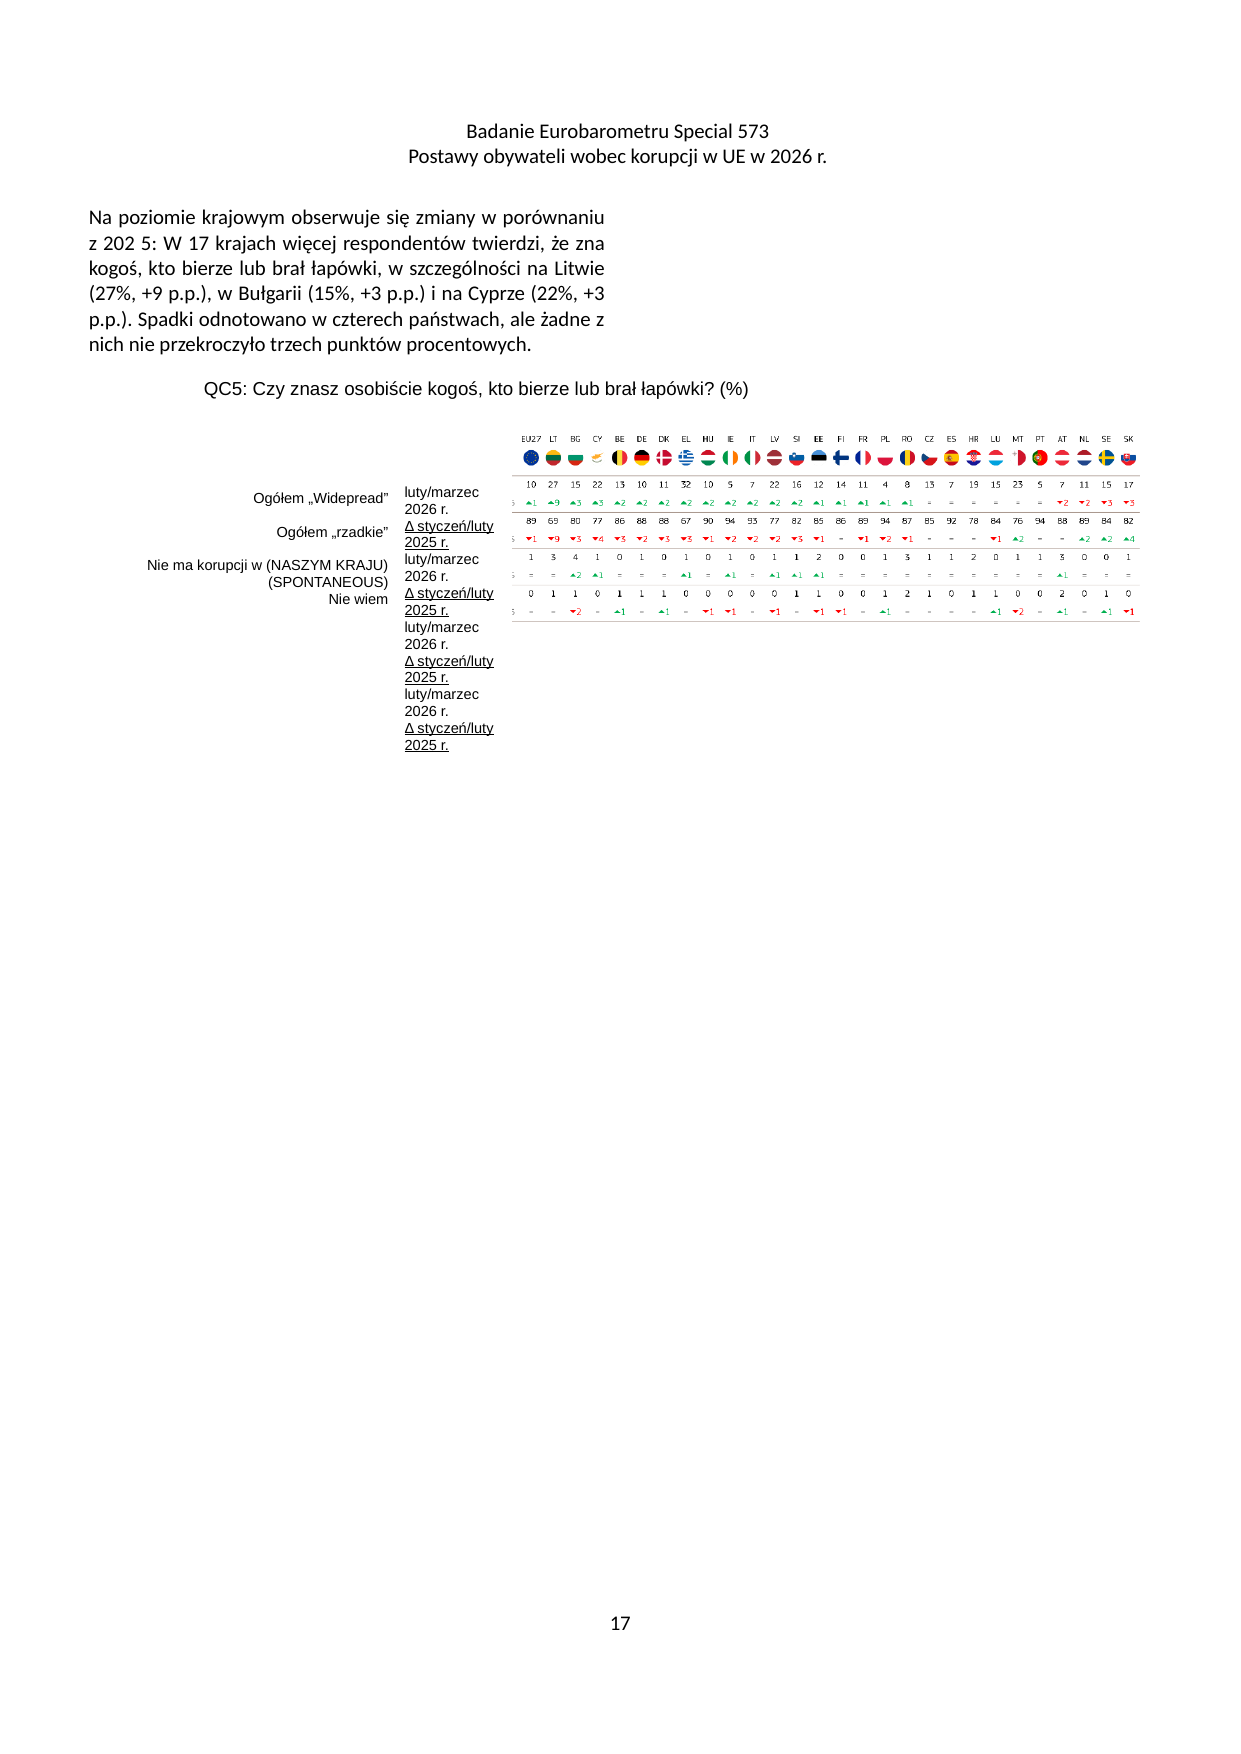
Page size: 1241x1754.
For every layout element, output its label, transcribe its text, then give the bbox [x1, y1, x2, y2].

picture [512, 420, 1146, 627]
text Na poziomie krajowym obserwuje się zmiany w porównaniu z 202 5: W 17 krajach więcej respondentów twierdzi, że zna kogoś, kto bierze lub brał łapówki, w szczególności na Litwie (27%, +9 p.p.), w Bułgarii (15%, +3 p.p.) i na Cyprze (22%, +3 p.p.). Spadki odnotowano w czterech państwach, ale żadne z nich nie przekroczyło trzech punktów procentowych. [88, 204, 605, 357]
